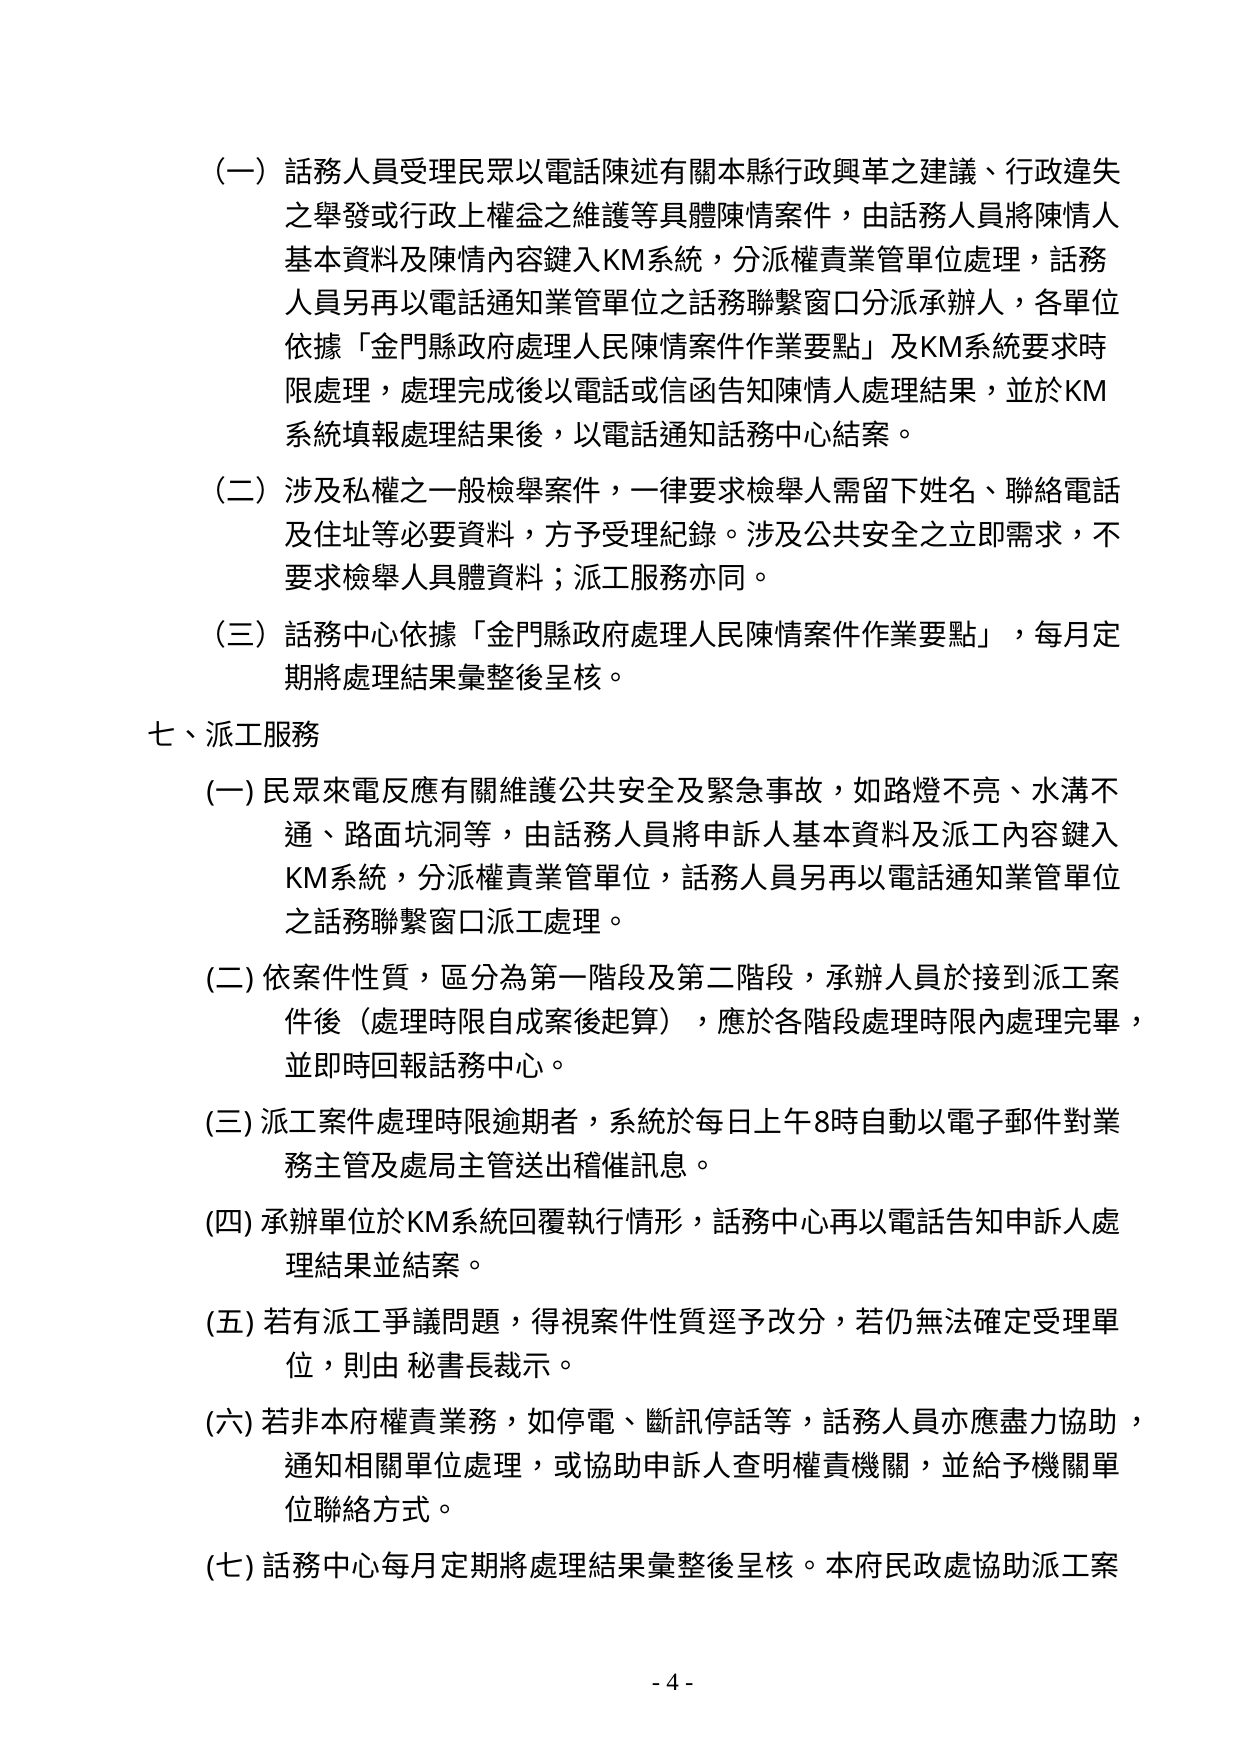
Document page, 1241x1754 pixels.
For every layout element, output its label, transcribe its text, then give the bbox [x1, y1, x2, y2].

text （三）話務中心依據「金門縣政府處理人民陳情案件作業要點」，每月定期將處理結果彙整後呈核。 [198, 610, 1122, 698]
text (七) 話務中心每月定期將處理結果彙整後呈核。本府民政處協助派工案 [198, 1541, 1122, 1585]
text (三) 派工案件處理時限逾期者，系統於每日上午8時自動以電子郵件對業務主管及處局主管送出稽催訊息。 [198, 1098, 1122, 1185]
text 七、派工服務 [147, 710, 1121, 754]
text (一) 民眾來電反應有關維護公共安全及緊急事故，如路燈不亮、水溝不通、路面坑洞等，由話務人員將申訴人基本資料及派工內容鍵入KM系統，分派權責業管單位，話務人員另再以電話通知業管單位之話務聯繫窗口派工處理。 [198, 766, 1122, 941]
text (二) 依案件性質，區分為第一階段及第二階段，承辦人員於接到派工案件後（處理時限自成案後起算），應於各階段處理時限內處理完畢，並即時回報話務中心。 [198, 954, 1122, 1085]
text (四) 承辦單位於KM系統回覆執行情形，話務中心再以電話告知申訴人處理結果並結案。 [198, 1198, 1122, 1285]
text (五) 若有派工爭議問題，得視案件性質逕予改分，若仍無法確定受理單位，則由 秘書長裁示。 [198, 1298, 1122, 1385]
text （二）涉及私權之一般檢舉案件，一律要求檢舉人需留下姓名、聯絡電話及住址等必要資料，方予受理紀錄。涉及公共安全之立即需求，不要求檢舉人具體資料；派工服務亦同。 [198, 466, 1122, 598]
text (六) 若非本府權責業務，如停電、斷訊停話等，話務人員亦應盡力協助，通知相關單位處理，或協助申訴人查明權責機關，並給予機關單位聯絡方式。 [198, 1398, 1122, 1529]
text （一）話務人員受理民眾以電話陳述有關本縣行政興革之建議、行政違失之舉發或行政上權益之維護等具體陳情案件，由話務人員將陳情人基本資料及陳情內容鍵入KM系統，分派權責業管單位處理，話務人員另再以電話通知業管單位之話務聯繫窗口分派承辦人，各單位依據「金門縣政府處理人民陳情案件作業要點」及KM系統要求時限處理，處理完成後以電話或信函告知陳情人處理結果，並於KM系統填報處理結果後，以電話通知話務中心結案。 [198, 148, 1122, 454]
